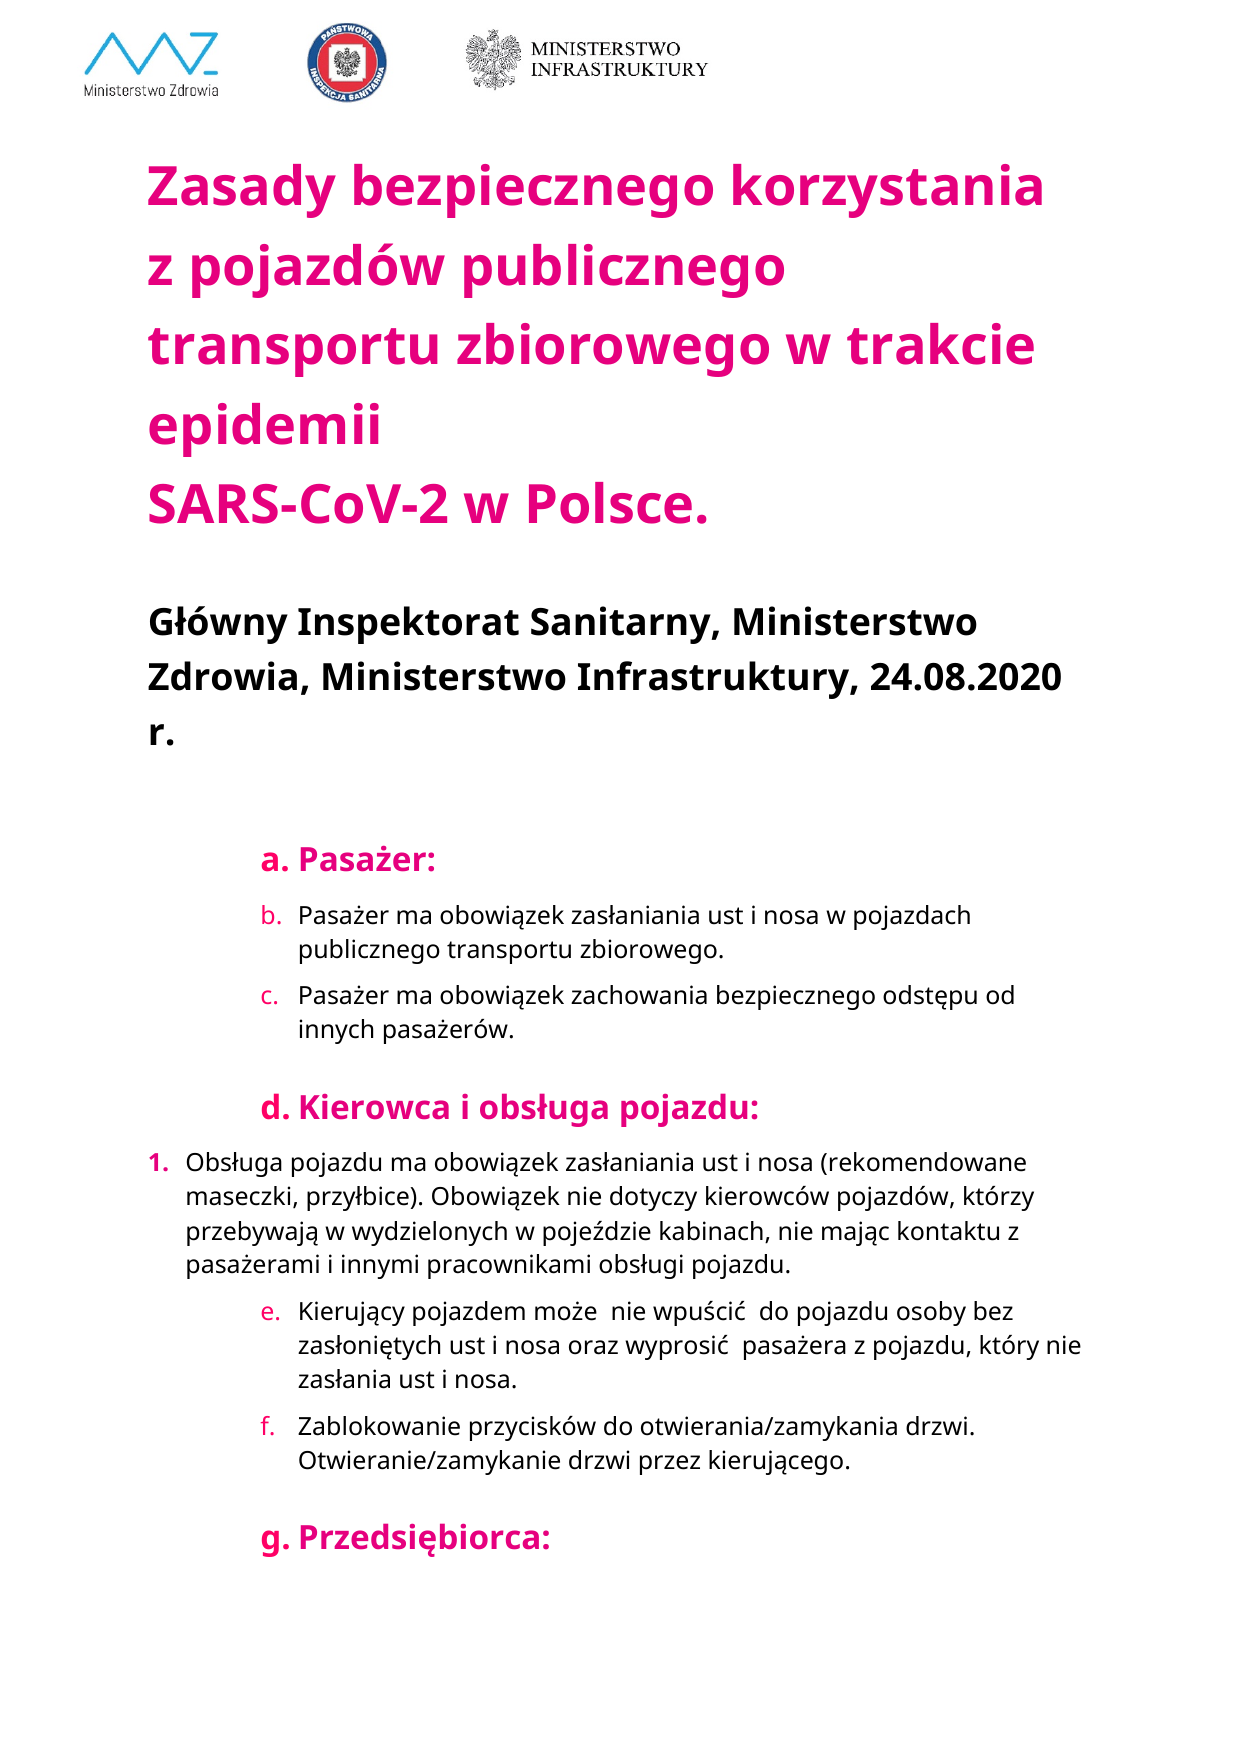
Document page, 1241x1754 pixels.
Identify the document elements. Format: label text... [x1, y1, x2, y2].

subtitle Pasażer: [260, 836, 1093, 881]
list Kierujący pojazdem może nie wpuścić do pojazdu osoby bez zasłoniętych ust i nosa oraz wyprosić pasażera z pojazdu, który nie zasłania ust i nosa. [260, 1294, 1093, 1396]
list Pasażer ma obowiązek zachowania bezpiecznego odstępu od innych pasażerów. [260, 978, 1093, 1046]
list Pasażer ma obowiązek zasłaniania ust i nosa w pojazdach publicznego transportu zbiorowego. [260, 897, 1093, 965]
subtitle Kierowca i obsługa pojazdu: [260, 1083, 1093, 1129]
picture [0, 0, 783, 125]
list Zablokowanie przycisków do otwierania/zamykania drzwi. Otwieranie/zamykanie drzwi przez kierującego. [260, 1408, 1093, 1477]
text Zasady bezpiecznego korzystania z pojazdów publicznego transportu zbiorowego w trakcie epidemii SARS-CoV-2 w Polsce. [148, 148, 1093, 540]
subtitle Przedsiębiorca: [260, 1514, 1093, 1559]
text Główny Inspektorat Sanitarny, Ministerstwo Zdrowia, Ministerstwo Infrastruktury, 24.08.2020 r. [148, 596, 1093, 757]
list Obsługa pojazdu ma obowiązek zasłaniania ust i nosa (rekomendowane maseczki, przyłbice). Obowiązek nie dotyczy kierowców pojazdów, którzy przebywają w wydzielonych w pojeździe kabinach, nie mając kontaktu z pasażerami i innymi pracownikami obsługi pojazdu. [148, 1145, 1093, 1281]
